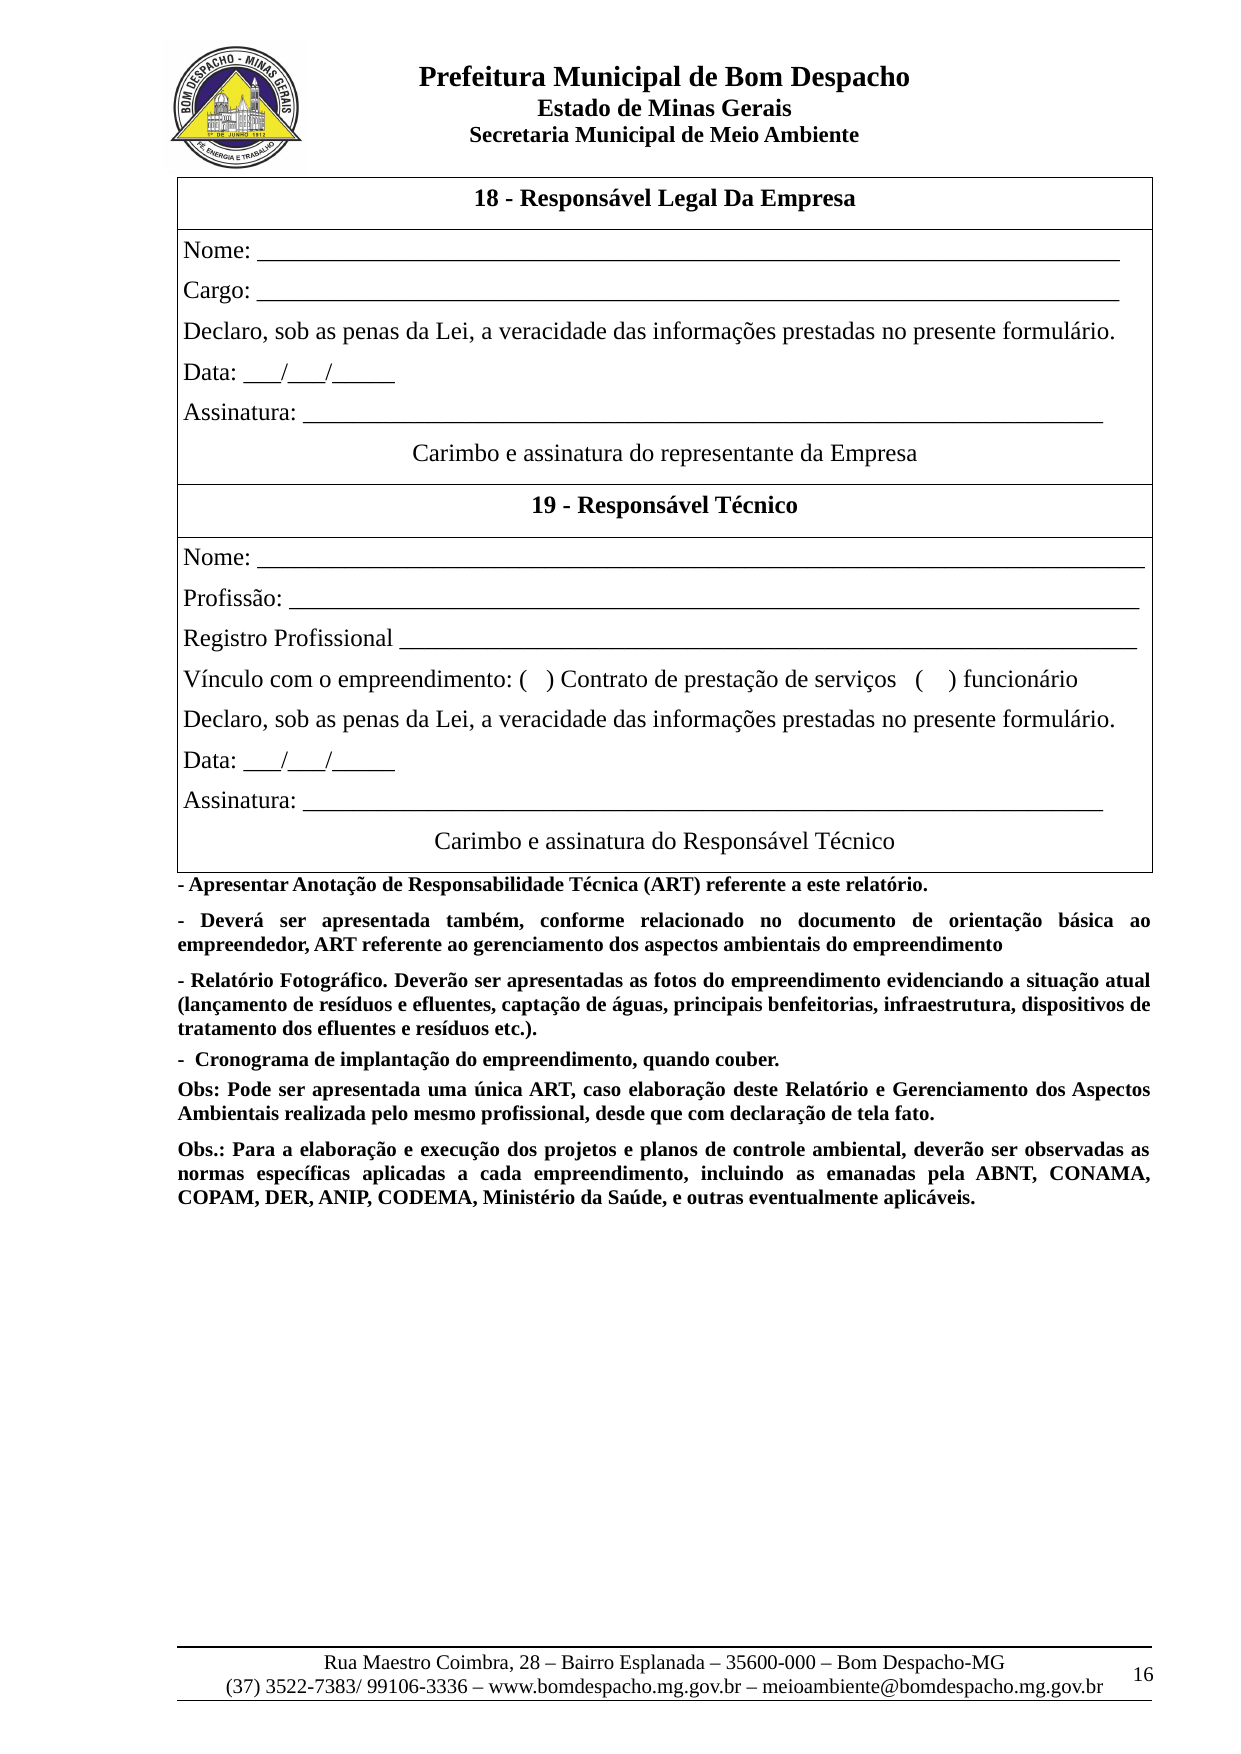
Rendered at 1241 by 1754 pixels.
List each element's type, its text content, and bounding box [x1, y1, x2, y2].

text - Apresentar Anotação de Responsabilidade Técnica (ART) referente a este relatório. [177, 873, 1152, 896]
text Obs.: Para a elaboração e execução dos projetos e planos de controle ambiental, deverão ser observadas as normas específicas aplicadas a cada empreendimento, incluindo as emanadas pela ABNT, CONAMA, COPAM, DER, ANIP, CODEMA, Ministério da Saúde, e outras eventualmente aplicáveis. [177, 1137, 1152, 1209]
text - Cronograma de implantação do empreendimento, quando couber. [177, 1047, 1152, 1071]
text Obs: Pode ser apresentada uma única ART, caso elaboração deste Relatório e Gerenciamento dos Aspectos Ambientais realizada pelo mesmo profissional, desde que com declaração de tela fato. [177, 1077, 1152, 1125]
text - Relatório Fotográfico. Deverão ser apresentadas as fotos do empreendimento evidenciando a situação atual (lançamento de resíduos e efluentes, captação de águas, principais benfeitorias, infraestrutura, dispositivos de tratamento dos efluentes e resíduos etc.). [177, 968, 1152, 1040]
table_cell Nome: _____________________________________________________________________ Cargo: _____________________________________________________________________ Declaro, sob as penas da Lei, a veracidade das informações prestadas no presente formulário. Data: ___/___/_____ Assinatura: ________________________________________________________________ Carimbo e assinatura do representante da Empresa [178, 230, 1152, 484]
picture [162, 39, 308, 174]
table_cell 18 - Responsável Legal Da Empresa [178, 178, 1152, 229]
text - Deverá ser apresentada também, conforme relacionado no documento de orientação básica ao empreendedor, ART referente ao gerenciamento dos aspectos ambientais do empreendimento [177, 908, 1152, 956]
table_cell Nome: _______________________________________________________________________ Profissão: ____________________________________________________________________ Registro Profissional ___________________________________________________________ Vínculo com o empreendimento: ( ) Contrato de prestação de serviços ( ) funcionário Declaro, sob as penas da Lei, a veracidade das informações prestadas no presente formulário. Data: ___/___/_____ Assinatura: ________________________________________________________________ Carimbo e assinatura do Responsável Técnico [178, 538, 1152, 872]
table_cell 19 - Responsável Técnico [178, 485, 1152, 537]
